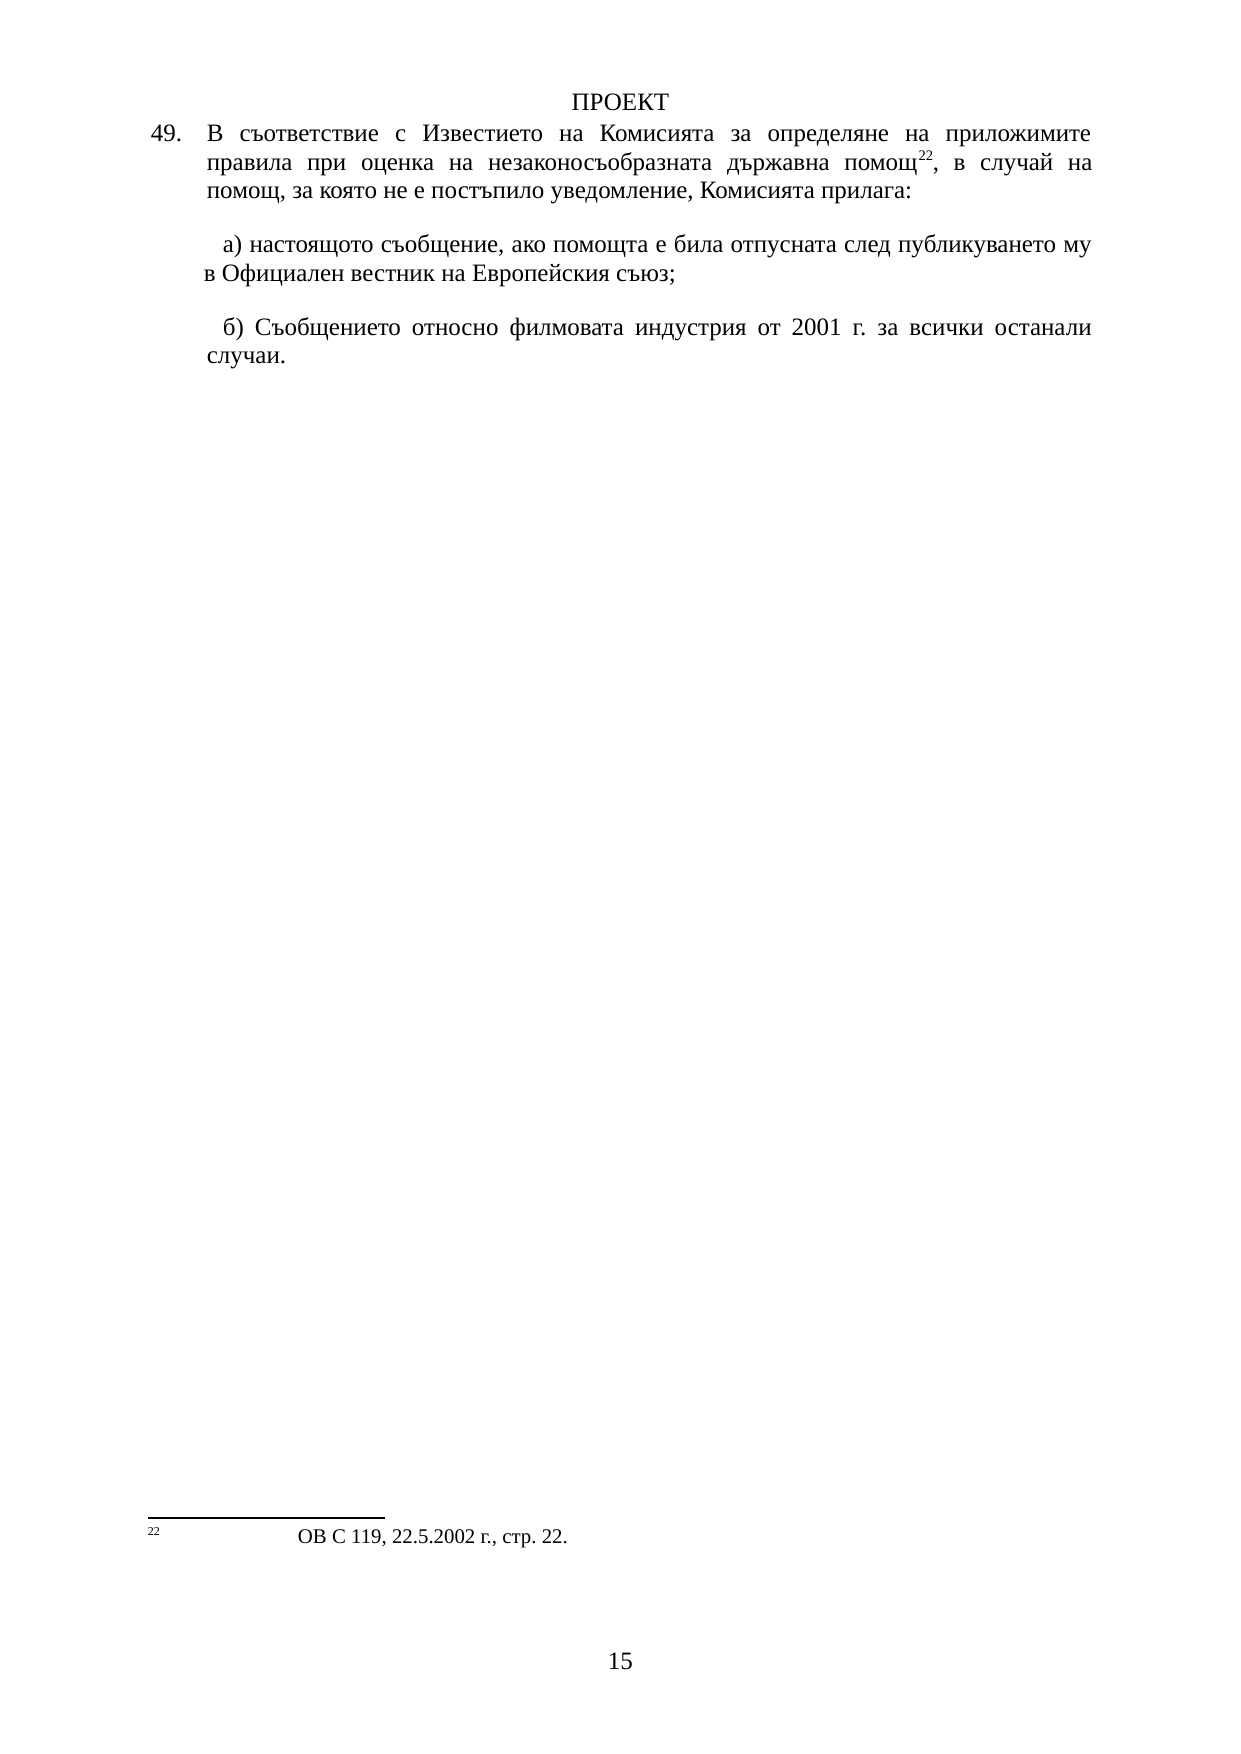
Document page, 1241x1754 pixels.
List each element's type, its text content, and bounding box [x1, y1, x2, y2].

list ОВ C 119, 22.5.2002 г., стр. 22. [148, 1524, 1093, 1548]
text а) настоящото съобщение, ако помощта е била отпусната след публикуването му в Официален вестник на Европейския съюз; [204, 229, 1093, 287]
list В съответствие с Известието на Комисията за определяне на приложимите правила при оценка на незаконосъобразната държавна помощ, в случай на помощ, за която не е постъпило уведомление, Комисията прилага: [151, 118, 1093, 204]
text б) Съобщението относно филмовата индустрия от 2001 г. за всички останали случаи. [207, 312, 1093, 369]
